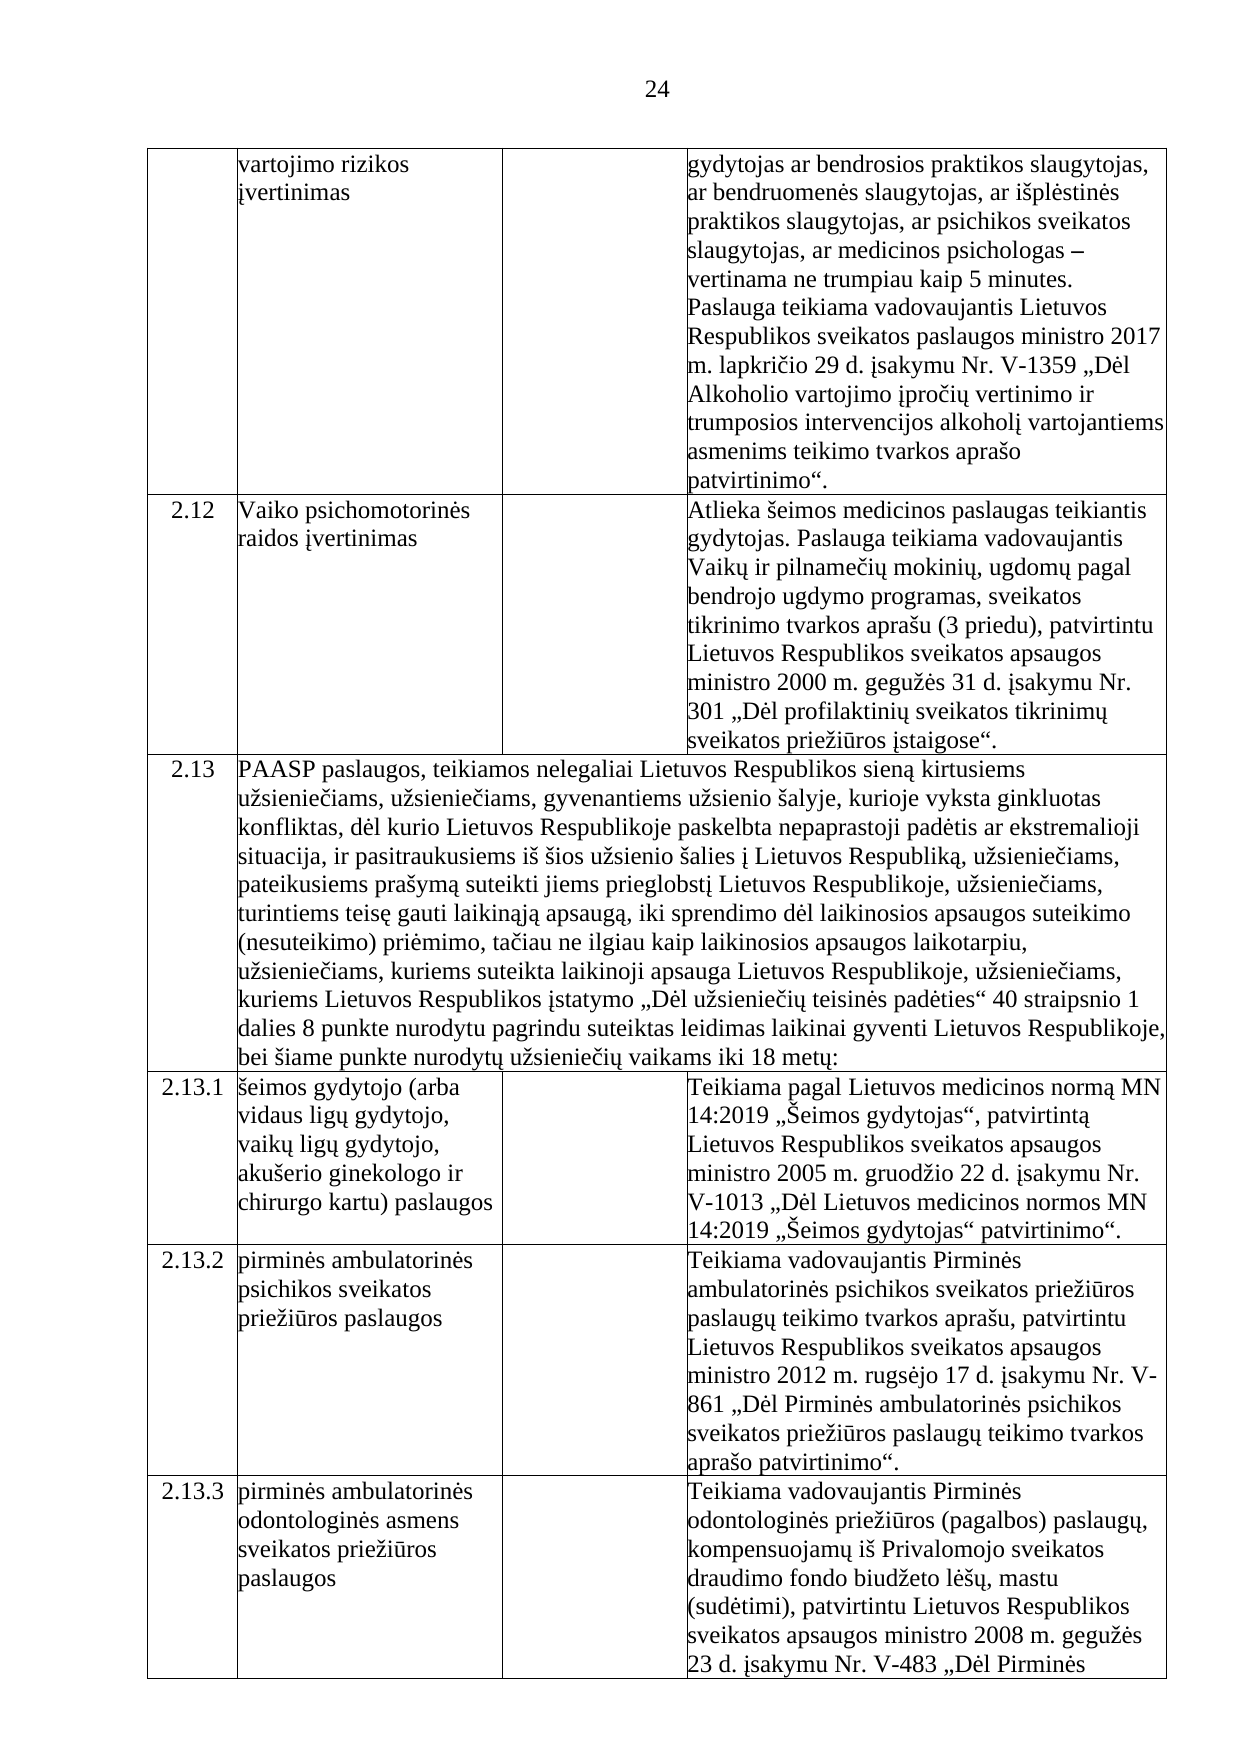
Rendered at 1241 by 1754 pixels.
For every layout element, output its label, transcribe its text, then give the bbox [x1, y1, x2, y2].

table_cell [503, 1245, 687, 1475]
table_cell Teikiama vadovaujantis Pirminės odontologinės priežiūros (pagalbos) paslaugų, kompensuojamų iš Privalomojo sveikatos draudimo fondo biudžeto lėšų, mastu (sudėtimi), patvirtintu Lietuvos Respublikos sveikatos apsaugos ministro 2008 m. gegužės 23 d. įsakymu Nr. V-483 „Dėl Pirminės [688, 1476, 1166, 1678]
table_cell Teikiama pagal Lietuvos medicinos normą MN 14:2019 „Šeimos gydytojas“, patvirtintą Lietuvos Respublikos sveikatos apsaugos ministro 2005 m. gruodžio 22 d. įsakymu Nr. V-1013 „Dėl Lietuvos medicinos normos MN 14:2019 „Šeimos gydytojas“ patvirtinimo“. [688, 1072, 1166, 1244]
table_cell [148, 149, 237, 494]
table_cell 2.13 [148, 755, 237, 1071]
table_cell 2.13.1 [148, 1072, 237, 1244]
table_cell 2.13.3 [148, 1476, 237, 1678]
table_cell Atlieka šeimos medicinos paslaugas teikiantis gydytojas. Paslauga teikiama vadovaujantis Vaikų ir pilnamečių mokinių, ugdomų pagal bendrojo ugdymo programas, sveikatos tikrinimo tvarkos aprašu (3 priedu), patvirtintu Lietuvos Respublikos sveikatos apsaugos ministro 2000 m. gegužės 31 d. įsakymu Nr. 301 „Dėl profilaktinių sveikatos tikrinimų sveikatos priežiūros įstaigose“. [688, 495, 1166, 753]
table_cell vartojimo rizikos įvertinimas [238, 149, 502, 494]
table_cell [503, 495, 687, 753]
table_cell [503, 149, 687, 494]
table_cell 2.12 [148, 495, 237, 753]
table_cell Vaiko psichomotorinės raidos įvertinimas [238, 495, 502, 753]
table_cell PAASP paslaugos, teikiamos nelegaliai Lietuvos Respublikos sieną kirtusiems užsieniečiams, užsieniečiams, gyvenantiems užsienio šalyje, kurioje vyksta ginkluotas konfliktas, dėl kurio Lietuvos Respublikoje paskelbta nepaprastoji padėtis ar ekstremalioji situacija, ir pasitraukusiems iš šios užsienio šalies į Lietuvos Respubliką, užsieniečiams, pateikusiems prašymą suteikti jiems prieglobstį Lietuvos Respublikoje, užsieniečiams, turintiems teisę gauti laikinąją apsaugą, iki sprendimo dėl laikinosios apsaugos suteikimo (nesuteikimo) priėmimo, tačiau ne ilgiau kaip laikinosios apsaugos laikotarpiu, užsieniečiams, kuriems suteikta laikinoji apsauga Lietuvos Respublikoje, užsieniečiams, kuriems Lietuvos Respublikos įstatymo „Dėl užsieniečių teisinės padėties“ 40 straipsnio 1 dalies 8 punkte nurodytu pagrindu suteiktas leidimas laikinai gyventi Lietuvos Respublikoje, bei šiame punkte nurodytų užsieniečių vaikams iki 18 metų: [238, 755, 1166, 1071]
table_cell pirminės ambulatorinės odontologinės asmens sveikatos priežiūros paslaugos [238, 1476, 502, 1678]
table_cell [503, 1476, 687, 1678]
table_cell 2.13.2 [148, 1245, 237, 1475]
table_cell [503, 1072, 687, 1244]
table_cell šeimos gydytojo (arba vidaus ligų gydytojo, vaikų ligų gydytojo, akušerio ginekologo ir chirurgo kartu) paslaugos [238, 1072, 502, 1244]
table_cell Teikiama vadovaujantis Pirminės ambulatorinės psichikos sveikatos priežiūros paslaugų teikimo tvarkos aprašu, patvirtintu Lietuvos Respublikos sveikatos apsaugos ministro 2012 m. rugsėjo 17 d. įsakymu Nr. V-861 „Dėl Pirminės ambulatorinės psichikos sveikatos priežiūros paslaugų teikimo tvarkos aprašo patvirtinimo“. [688, 1245, 1166, 1475]
table_cell pirminės ambulatorinės psichikos sveikatos priežiūros paslaugos [238, 1245, 502, 1475]
table_cell gydytojas ar bendrosios praktikos slaugytojas, ar bendruomenės slaugytojas, ar išplėstinės praktikos slaugytojas, ar psichikos sveikatos slaugytojas, ar medicinos psichologas – vertinama ne trumpiau kaip 5 minutes. Paslauga teikiama vadovaujantis Lietuvos Respublikos sveikatos paslaugos ministro 2017 m. lapkričio 29 d. įsakymu Nr. V-1359 „Dėl Alkoholio vartojimo įpročių vertinimo ir trumposios intervencijos alkoholį vartojantiems asmenims teikimo tvarkos aprašo patvirtinimo“. [688, 149, 1166, 494]
